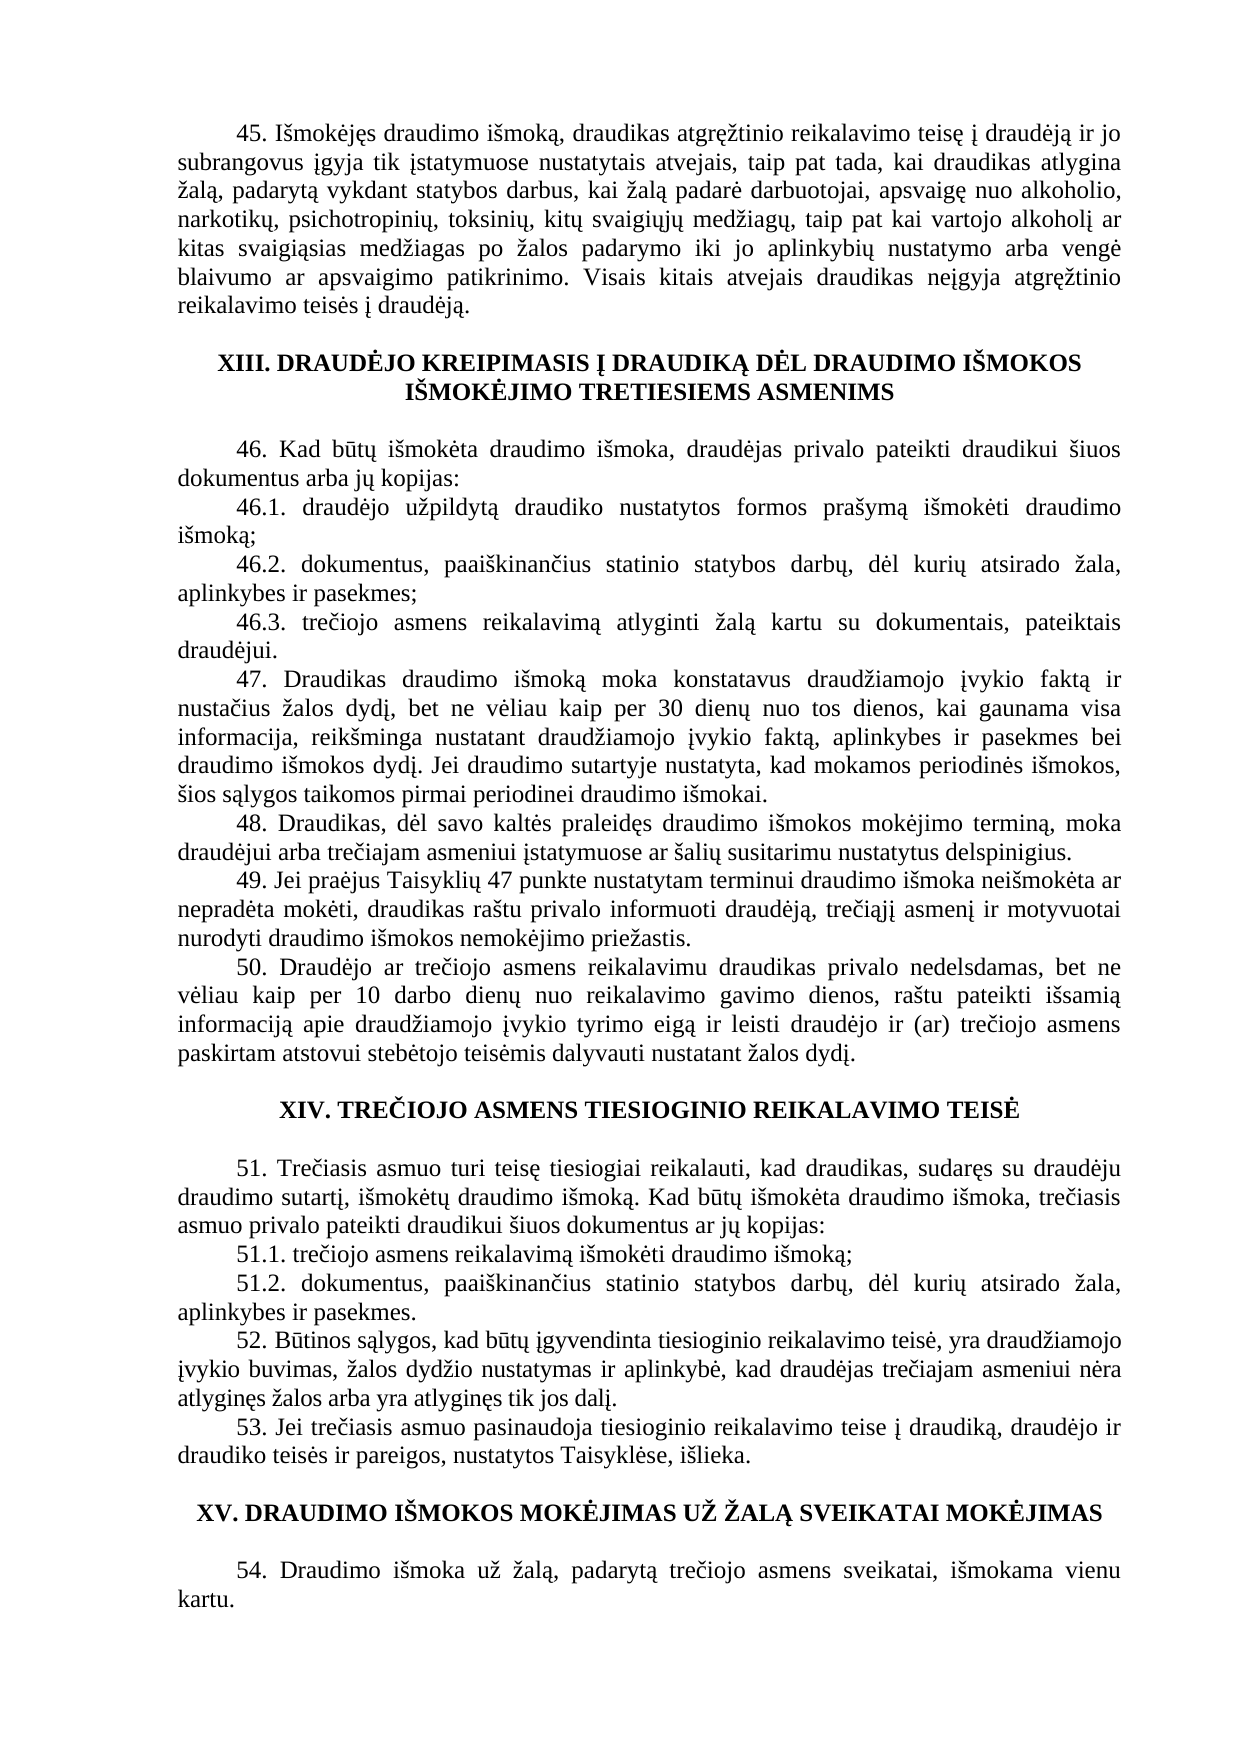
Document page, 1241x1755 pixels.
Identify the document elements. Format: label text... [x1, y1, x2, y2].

text 46.2. dokumentus, paaiškinančius statinio statybos darbų, dėl kurių atsirado žala, aplinkybes ir pasekmes; [177, 549, 1122, 607]
text 53. Jei trečiasis asmuo pasinaudoja tiesioginio reikalavimo teise į draudiką, draudėjo ir draudiko teisės ir pareigos, nustatytos Taisyklėse, išlieka. [177, 1412, 1122, 1469]
text 51. Trečiasis asmuo turi teisę tiesiogiai reikalauti, kad draudikas, sudaręs su draudėju draudimo sutartį, išmokėtų draudimo išmoką. Kad būtų išmokėta draudimo išmoka, trečiasis asmuo privalo pateikti draudikui šiuos dokumentus ar jų kopijas: [177, 1153, 1122, 1239]
text 50. Draudėjo ar trečiojo asmens reikalavimu draudikas privalo nedelsdamas, bet ne vėliau kaip per 10 darbo dienų nuo reikalavimo gavimo dienos, raštu pateikti išsamią informaciją apie draudžiamojo įvykio tyrimo eigą ir leisti draudėjo ir (ar) trečiojo asmens paskirtam atstovui stebėtojo teisėmis dalyvauti nustatant žalos dydį. [177, 952, 1122, 1067]
text 45. Išmokėjęs draudimo išmoką, draudikas atgręžtinio reikalavimo teisę į draudėją ir jo subrangovus įgyja tik įstatymuose nustatytais atvejais, taip pat tada, kai draudikas atlygina žalą, padarytą vykdant statybos darbus, kai žalą padarė darbuotojai, apsvaigę nuo alkoholio, narkotikų, psichotropinių, toksinių, kitų svaigiųjų medžiagų, taip pat kai vartojo alkoholį ar kitas svaigiąsias medžiagas po žalos padarymo iki jo aplinkybių nustatymo arba vengė blaivumo ar apsvaigimo patikrinimo. Visais kitais atvejais draudikas neįgyja atgręžtinio reikalavimo teisės į draudėją. [177, 118, 1122, 319]
text 48. Draudikas, dėl savo kaltės praleidęs draudimo išmokos mokėjimo terminą, moka draudėjui arba trečiajam asmeniui įstatymuose ar šalių susitarimu nustatytus delspinigius. [177, 808, 1122, 866]
text XV. DRAUDIMO IŠMOKOS MOKĖJIMAS UŽ ŽALĄ SVEIKATAI MOKĖJIMAS [177, 1498, 1122, 1527]
text 47. Draudikas draudimo išmoką moka konstatavus draudžiamojo įvykio faktą ir nustačius žalos dydį, bet ne vėliau kaip per 30 dienų nuo tos dienos, kai gaunama visa informacija, reikšminga nustatant draudžiamojo įvykio faktą, aplinkybes ir pasekmes bei draudimo išmokos dydį. Jei draudimo sutartyje nustatyta, kad mokamos periodinės išmokos, šios sąlygos taikomos pirmai periodinei draudimo išmokai. [177, 664, 1122, 808]
text XIV. TREČIOJO ASMENS TIESIOGINIO REIKALAVIMO TEISĖ [177, 1096, 1122, 1124]
text 46.3. trečiojo asmens reikalavimą atlyginti žalą kartu su dokumentais, pateiktais draudėjui. [177, 607, 1122, 664]
text 54. Draudimo išmoka už žalą, padarytą trečiojo asmens sveikatai, išmokama vienu kartu. [177, 1556, 1122, 1613]
text XIII. DRAUDĖJO KREIPIMASIS Į DRAUDIKĄ DĖL DRAUDIMO IŠMOKOS IŠMOKĖJIMO TRETIESIEMS ASMENIMS [177, 348, 1122, 406]
text 46.1. draudėjo užpildytą draudiko nustatytos formos prašymą išmokėti draudimo išmoką; [177, 492, 1122, 549]
text 46. Kad būtų išmokėta draudimo išmoka, draudėjas privalo pateikti draudikui šiuos dokumentus arba jų kopijas: [177, 434, 1122, 492]
text 51.2. dokumentus, paaiškinančius statinio statybos darbų, dėl kurių atsirado žala, aplinkybes ir pasekmes. [177, 1268, 1122, 1326]
text 49. Jei praėjus Taisyklių 47 punkte nustatytam terminui draudimo išmoka neišmokėta ar nepradėta mokėti, draudikas raštu privalo informuoti draudėją, trečiąjį asmenį ir motyvuotai nurodyti draudimo išmokos nemokėjimo priežastis. [177, 866, 1122, 952]
text 52. Būtinos sąlygos, kad būtų įgyvendinta tiesioginio reikalavimo teisė, yra draudžiamojo įvykio buvimas, žalos dydžio nustatymas ir aplinkybė, kad draudėjas trečiajam asmeniui nėra atlyginęs žalos arba yra atlyginęs tik jos dalį. [177, 1326, 1122, 1412]
text 51.1. trečiojo asmens reikalavimą išmokėti draudimo išmoką; [177, 1239, 1122, 1268]
